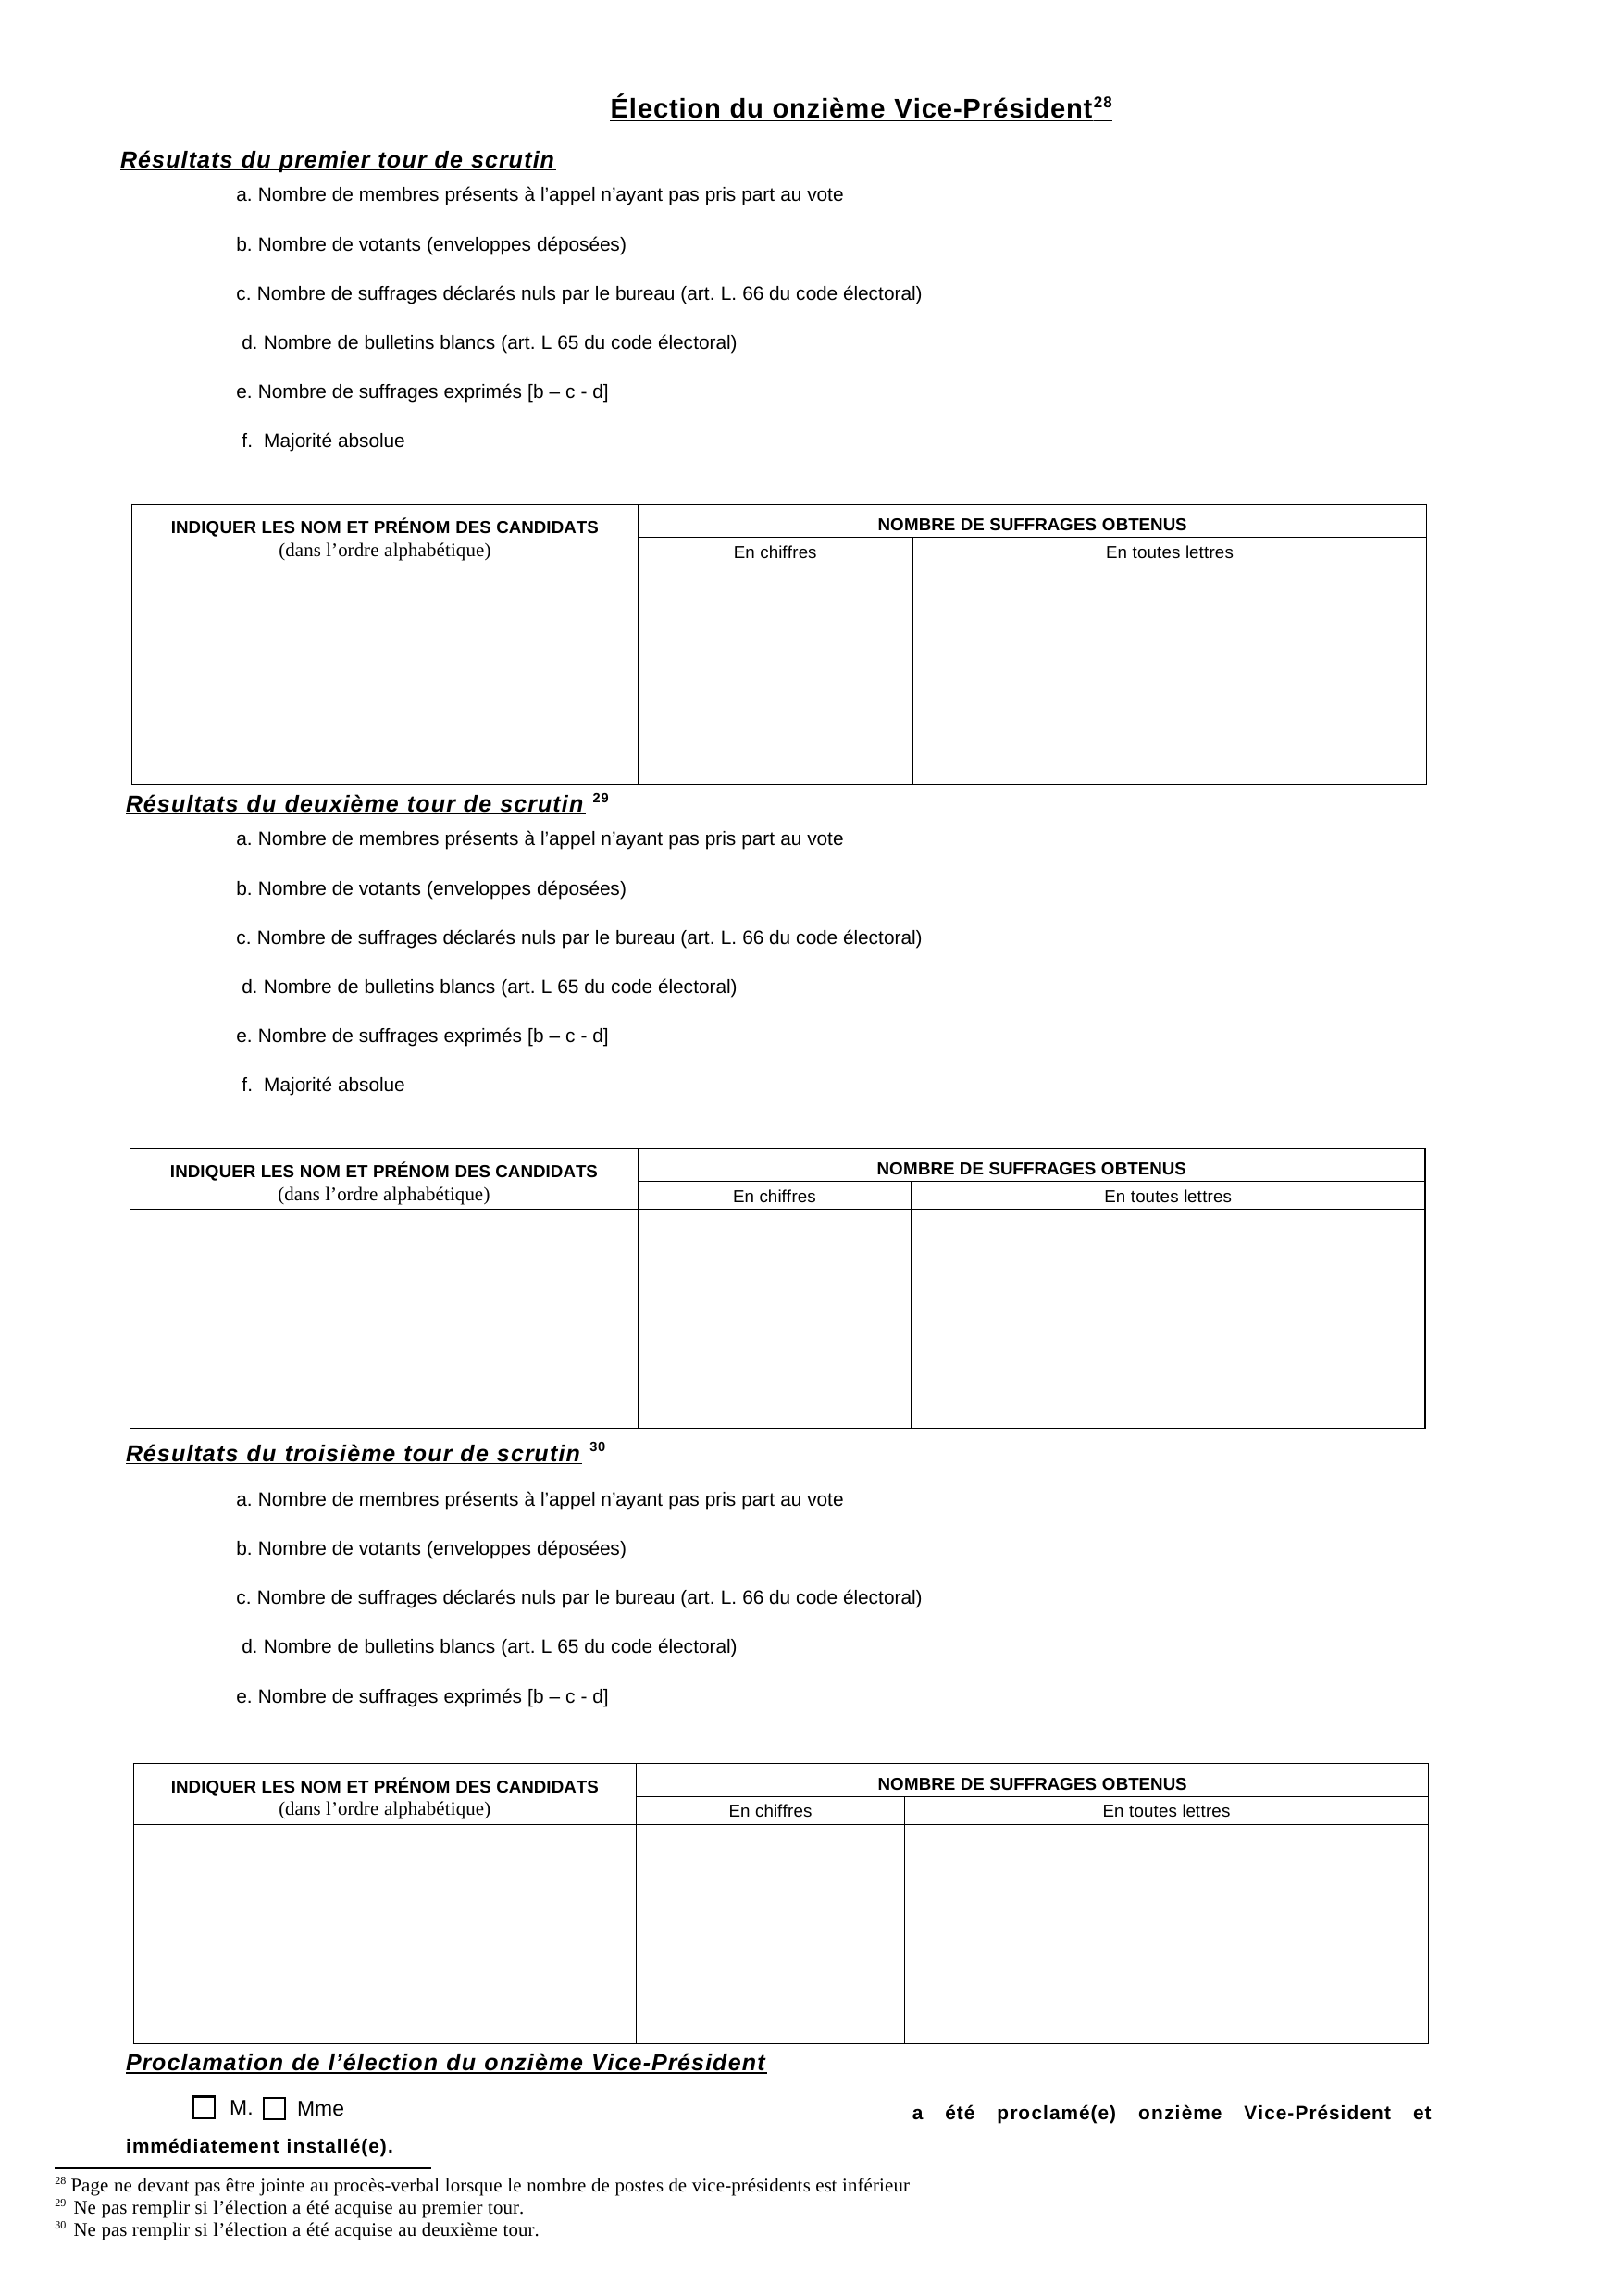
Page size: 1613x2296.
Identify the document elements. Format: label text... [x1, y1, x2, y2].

table_cell [912, 1253, 1424, 1297]
table_header a. Nombre de membres présents à l’appel n’ayant pas pris part au vote [127, 1483, 1044, 1532]
table_cell [1045, 921, 1428, 970]
table_header INDIQUER LES NOM ET PRÉNOM DES CANDIDATS (dans l’ordre alphabétique) [130, 1149, 638, 1209]
table_cell [905, 1912, 1428, 1955]
table_cell [639, 652, 912, 696]
table_cell En chiffres [637, 1797, 904, 1824]
table_cell [130, 1384, 638, 1428]
table_cell [637, 1999, 904, 2042]
table_cell [1045, 872, 1428, 921]
text Élection du onzième Vice-Président [123, 93, 1531, 124]
table_cell [1045, 424, 1428, 473]
table_cell [905, 1868, 1428, 1912]
table_cell [134, 1868, 636, 1912]
table_cell [130, 1297, 638, 1340]
table_cell [913, 739, 1426, 784]
table_cell En toutes lettres [913, 538, 1426, 565]
subtitle Proclamation de l’élection du onzième Vice-Président [126, 2049, 1531, 2076]
table_cell e. Nombre de suffrages exprimés [b – c - d] [127, 375, 1044, 424]
table_header a. Nombre de membres présents à l’appel n’ayant pas pris part au vote [127, 823, 1044, 872]
table_cell [912, 1340, 1424, 1384]
subtitle Résultats du premier tour de scrutin [120, 146, 1531, 173]
table_header a. Nombre de membres présents à l’appel n’ayant pas pris part au vote [127, 179, 1044, 228]
subtitle Résultats du deuxième tour de scrutin [126, 790, 1531, 817]
table_cell En toutes lettres [912, 1182, 1424, 1209]
table_cell [637, 1825, 904, 1868]
table_header [1045, 823, 1428, 872]
table_cell [905, 1825, 1428, 1868]
table_cell c. Nombre de suffrages déclarés nuls par le bureau (art. L. 66 du code électoral) [127, 1582, 1044, 1631]
table_cell [1045, 1631, 1428, 1680]
table_cell [130, 1253, 638, 1297]
table_cell [637, 1868, 904, 1912]
table_cell e. Nombre de suffrages exprimés [b – c - d] [127, 1680, 1044, 1729]
table_cell [130, 1210, 638, 1252]
table_cell [132, 739, 638, 784]
table_cell En toutes lettres [905, 1797, 1428, 1824]
table_cell [639, 1297, 911, 1340]
table_cell [905, 1999, 1428, 2042]
table_header INDIQUER LES NOM ET PRÉNOM DES CANDIDATS (dans l’ordre alphabétique) [134, 1764, 636, 1824]
table_cell f. Majorité absolue [127, 1068, 1044, 1117]
table_header [1045, 179, 1428, 228]
table_header NOMBRE DE SUFFRAGES OBTENUS [637, 1764, 1428, 1796]
table_cell [134, 1825, 636, 1868]
table_cell [134, 1955, 636, 1999]
table_header NOMBRE DE SUFFRAGES OBTENUS [639, 505, 1426, 537]
table_cell f. Majorité absolue [127, 424, 1044, 473]
table_cell [639, 1253, 911, 1297]
table_cell [639, 609, 912, 652]
table_cell [913, 565, 1426, 608]
table_cell [134, 1912, 636, 1955]
table_cell [905, 1955, 1428, 1999]
table_cell [132, 565, 638, 608]
table_cell c. Nombre de suffrages déclarés nuls par le bureau (art. L. 66 du code électoral) [127, 277, 1044, 326]
table_cell En chiffres [639, 538, 912, 565]
table_cell [639, 739, 912, 784]
table_cell [639, 1340, 911, 1384]
text Page ne devant pas être jointe au procès-verbal lorsque le nombre de postes de vice-présidents est inférieur [55, 2174, 1558, 2196]
table_cell [639, 1210, 911, 1252]
table_cell [637, 1955, 904, 1999]
table_cell [639, 565, 912, 608]
table_cell [639, 696, 912, 739]
table_cell [912, 1384, 1424, 1428]
table_cell [1045, 970, 1428, 1019]
table_cell [912, 1297, 1424, 1340]
table_cell e. Nombre de suffrages exprimés [b – c - d] [127, 1019, 1044, 1068]
table_cell [132, 652, 638, 696]
table_cell c. Nombre de suffrages déclarés nuls par le bureau (art. L. 66 du code électoral) [127, 921, 1044, 970]
table_cell d. Nombre de bulletins blancs (art. L 65 du code électoral) [127, 326, 1044, 375]
table_header INDIQUER LES NOM ET PRÉNOM DES CANDIDATS (dans l’ordre alphabétique) [132, 505, 638, 565]
table_cell [637, 1912, 904, 1955]
table_cell b. Nombre de votants (enveloppes déposées) [127, 228, 1044, 277]
table_cell [1045, 326, 1428, 375]
table_cell [1045, 1068, 1428, 1117]
text a été proclamé(e) onzième Vice-Président et immédiatement installé(e). [126, 2092, 1433, 2157]
table_cell [132, 696, 638, 739]
table_cell d. Nombre de bulletins blancs (art. L 65 du code électoral) [127, 1631, 1044, 1680]
table_cell b. Nombre de votants (enveloppes déposées) [127, 872, 1044, 921]
table_header [1045, 1483, 1428, 1532]
table_cell [130, 1340, 638, 1384]
table_cell [639, 1384, 911, 1428]
table_cell En chiffres [639, 1182, 911, 1209]
table_cell [1045, 228, 1428, 277]
table_cell [132, 609, 638, 652]
table_cell d. Nombre de bulletins blancs (art. L 65 du code électoral) [127, 970, 1044, 1019]
table_cell [1045, 1019, 1428, 1068]
table_cell [1045, 375, 1428, 424]
subtitle Résultats du troisième tour de scrutin [126, 1440, 1531, 1466]
table_cell [913, 609, 1426, 652]
table_cell [912, 1210, 1424, 1252]
text Ne pas remplir si l’élection a été acquise au deuxième tour. [55, 2218, 1558, 2240]
table_header NOMBRE DE SUFFRAGES OBTENUS [639, 1149, 1424, 1181]
text Ne pas remplir si l’élection a été acquise au premier tour. [55, 2196, 1558, 2218]
table_cell b. Nombre de votants (enveloppes déposées) [127, 1532, 1044, 1581]
table_cell [134, 1999, 636, 2042]
table_cell [1045, 1680, 1428, 1729]
table_cell [1045, 1582, 1428, 1631]
table_cell [1045, 1532, 1428, 1581]
table_cell [913, 696, 1426, 739]
table_cell [1045, 277, 1428, 326]
table_cell [913, 652, 1426, 696]
